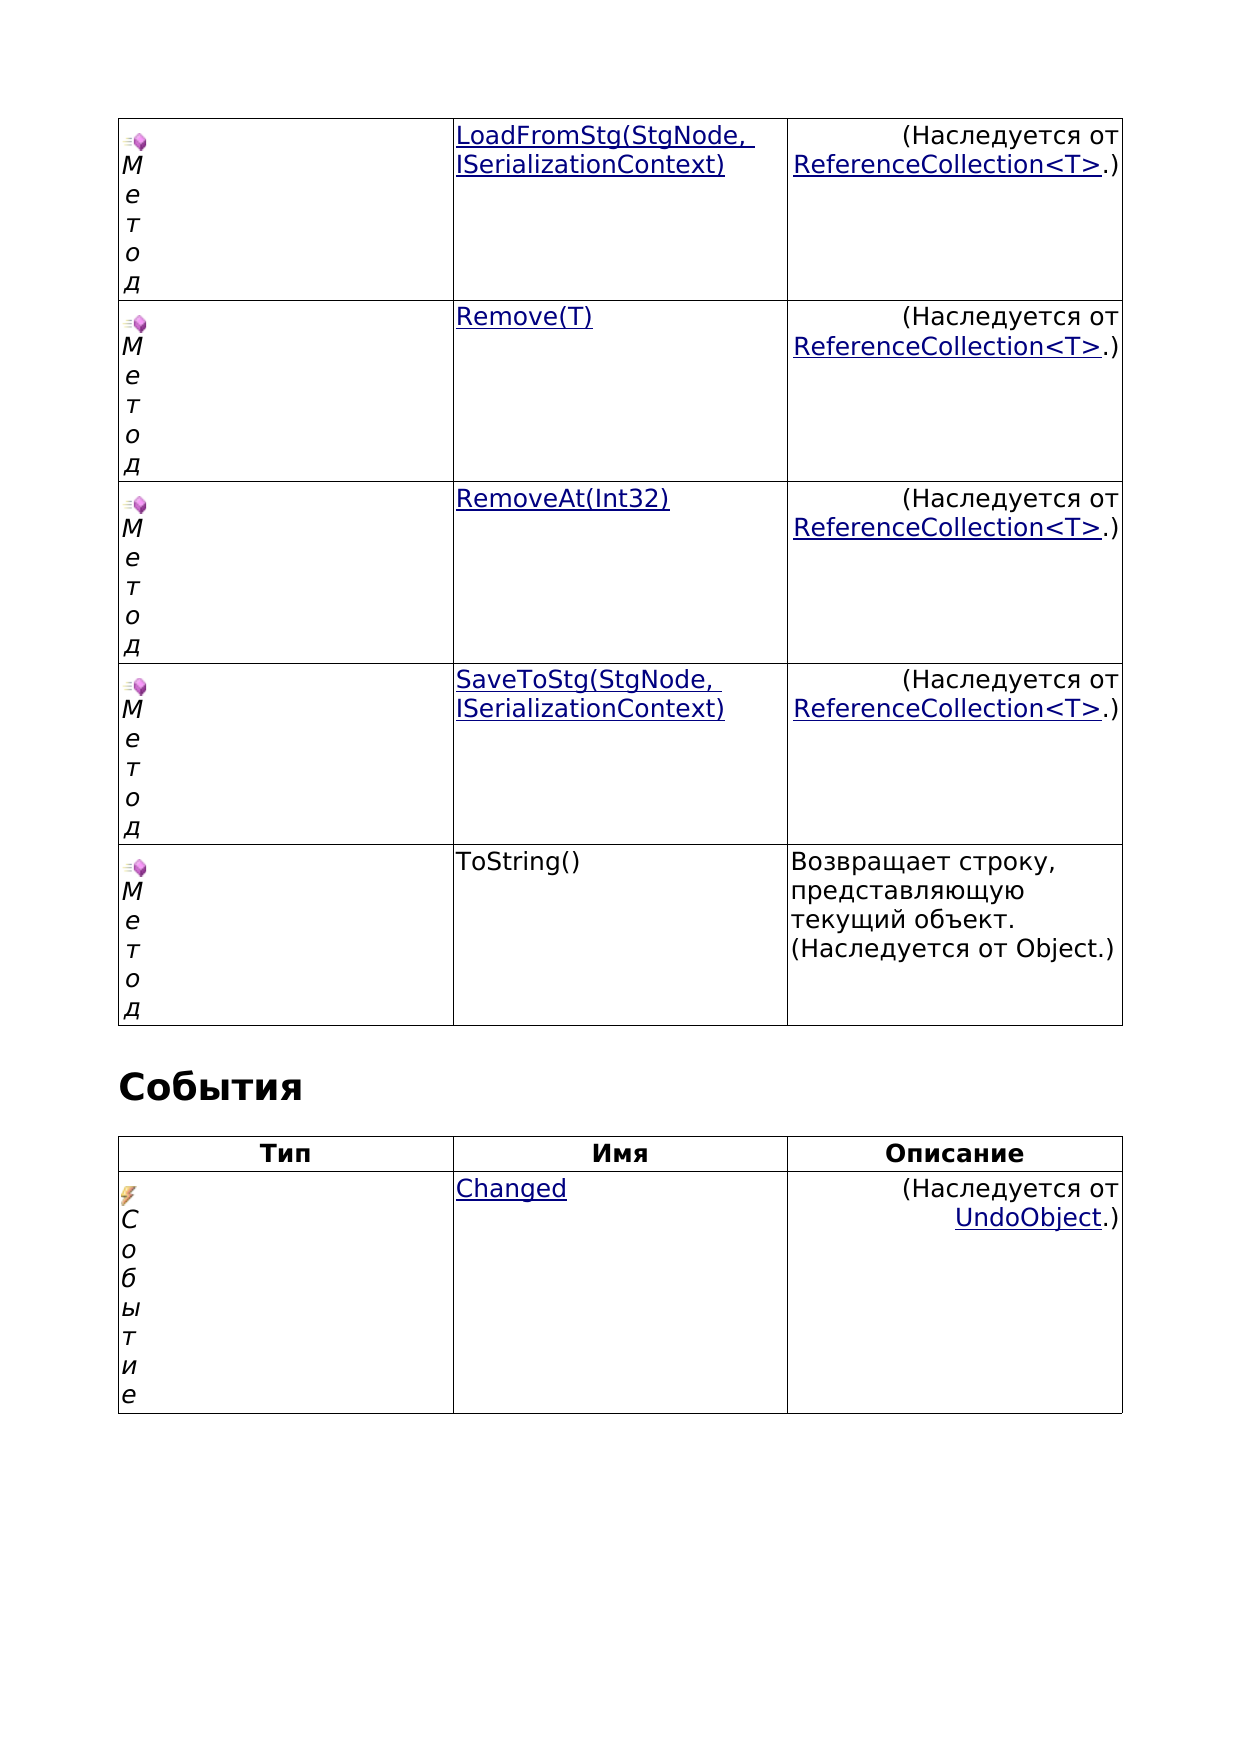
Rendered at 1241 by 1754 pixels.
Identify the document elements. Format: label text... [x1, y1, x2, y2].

table_cell Remove(T) [454, 301, 787, 481]
table_cell [119, 1172, 453, 1413]
table_cell (Наследуется от ReferenceCollection<T>.) [788, 119, 1122, 299]
picture [121, 315, 147, 333]
table_cell [119, 664, 453, 844]
table_cell (Наследуется от UndoObject.) [788, 1172, 1122, 1413]
table_cell Changed [454, 1172, 787, 1413]
table_cell [119, 119, 453, 299]
table_cell (Наследуется от ReferenceCollection<T>.) [788, 664, 1122, 844]
table_header Тип [119, 1137, 453, 1171]
picture [121, 1186, 137, 1206]
table_cell ToString() [454, 845, 787, 1025]
picture [121, 678, 147, 696]
table_cell RemoveAt(Int32) [454, 482, 787, 662]
table_cell (Наследуется от ReferenceCollection<T>.) [788, 482, 1122, 662]
table_cell [119, 845, 453, 1025]
picture [121, 496, 147, 514]
table_header Описание [788, 1137, 1122, 1171]
table_header Имя [454, 1137, 787, 1171]
table_cell (Наследуется от ReferenceCollection<T>.) [788, 301, 1122, 481]
table_cell [119, 301, 453, 481]
table_cell Возвращает строку, представляющую текущий объект. (Наследуется от Object.) [788, 845, 1122, 1025]
table_cell [119, 482, 453, 662]
subtitle События [118, 1065, 1122, 1109]
table_cell SaveToStg(StgNode, ISerializationContext) [454, 664, 787, 844]
picture [121, 133, 147, 151]
picture [121, 859, 147, 877]
table_cell LoadFromStg(StgNode, ISerializationContext) [454, 119, 787, 299]
